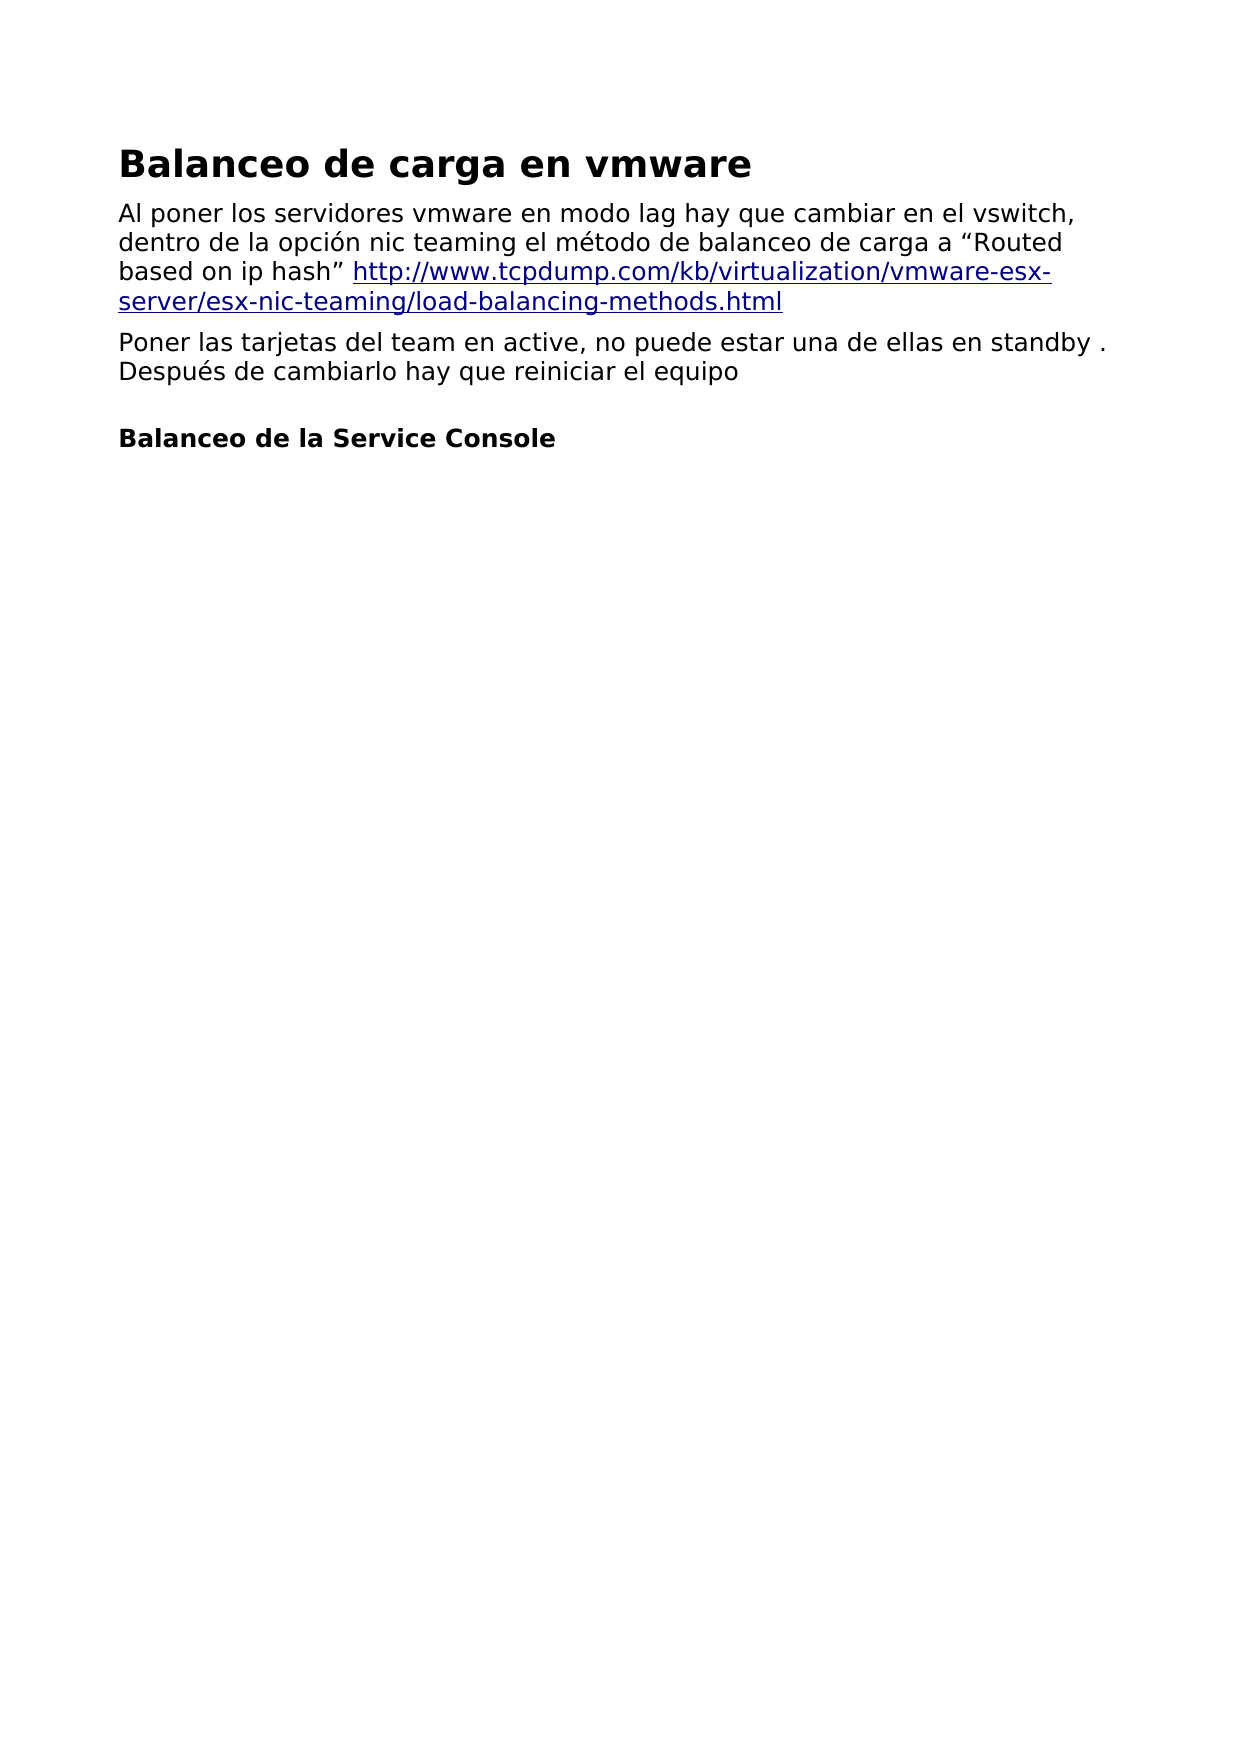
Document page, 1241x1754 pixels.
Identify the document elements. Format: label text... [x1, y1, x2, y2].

subtitle Balanceo de la Service Console [118, 424, 1122, 453]
subtitle Balanceo de carga en vmware [118, 143, 1122, 187]
text Al poner los servidores vmware en modo lag hay que cambiar en el vswitch, dentro de la opción nic teaming el método de balanceo de carga a “Routed based on ip hash” http://www.tcpdump.com/kb/virtualization/vmware-esx-server/esx-nic-teaming/load-balancing-methods.html [118, 199, 1122, 316]
text Poner las tarjetas del team en active, no puede estar una de ellas en standby . Después de cambiarlo hay que reiniciar el equipo [118, 328, 1122, 387]
